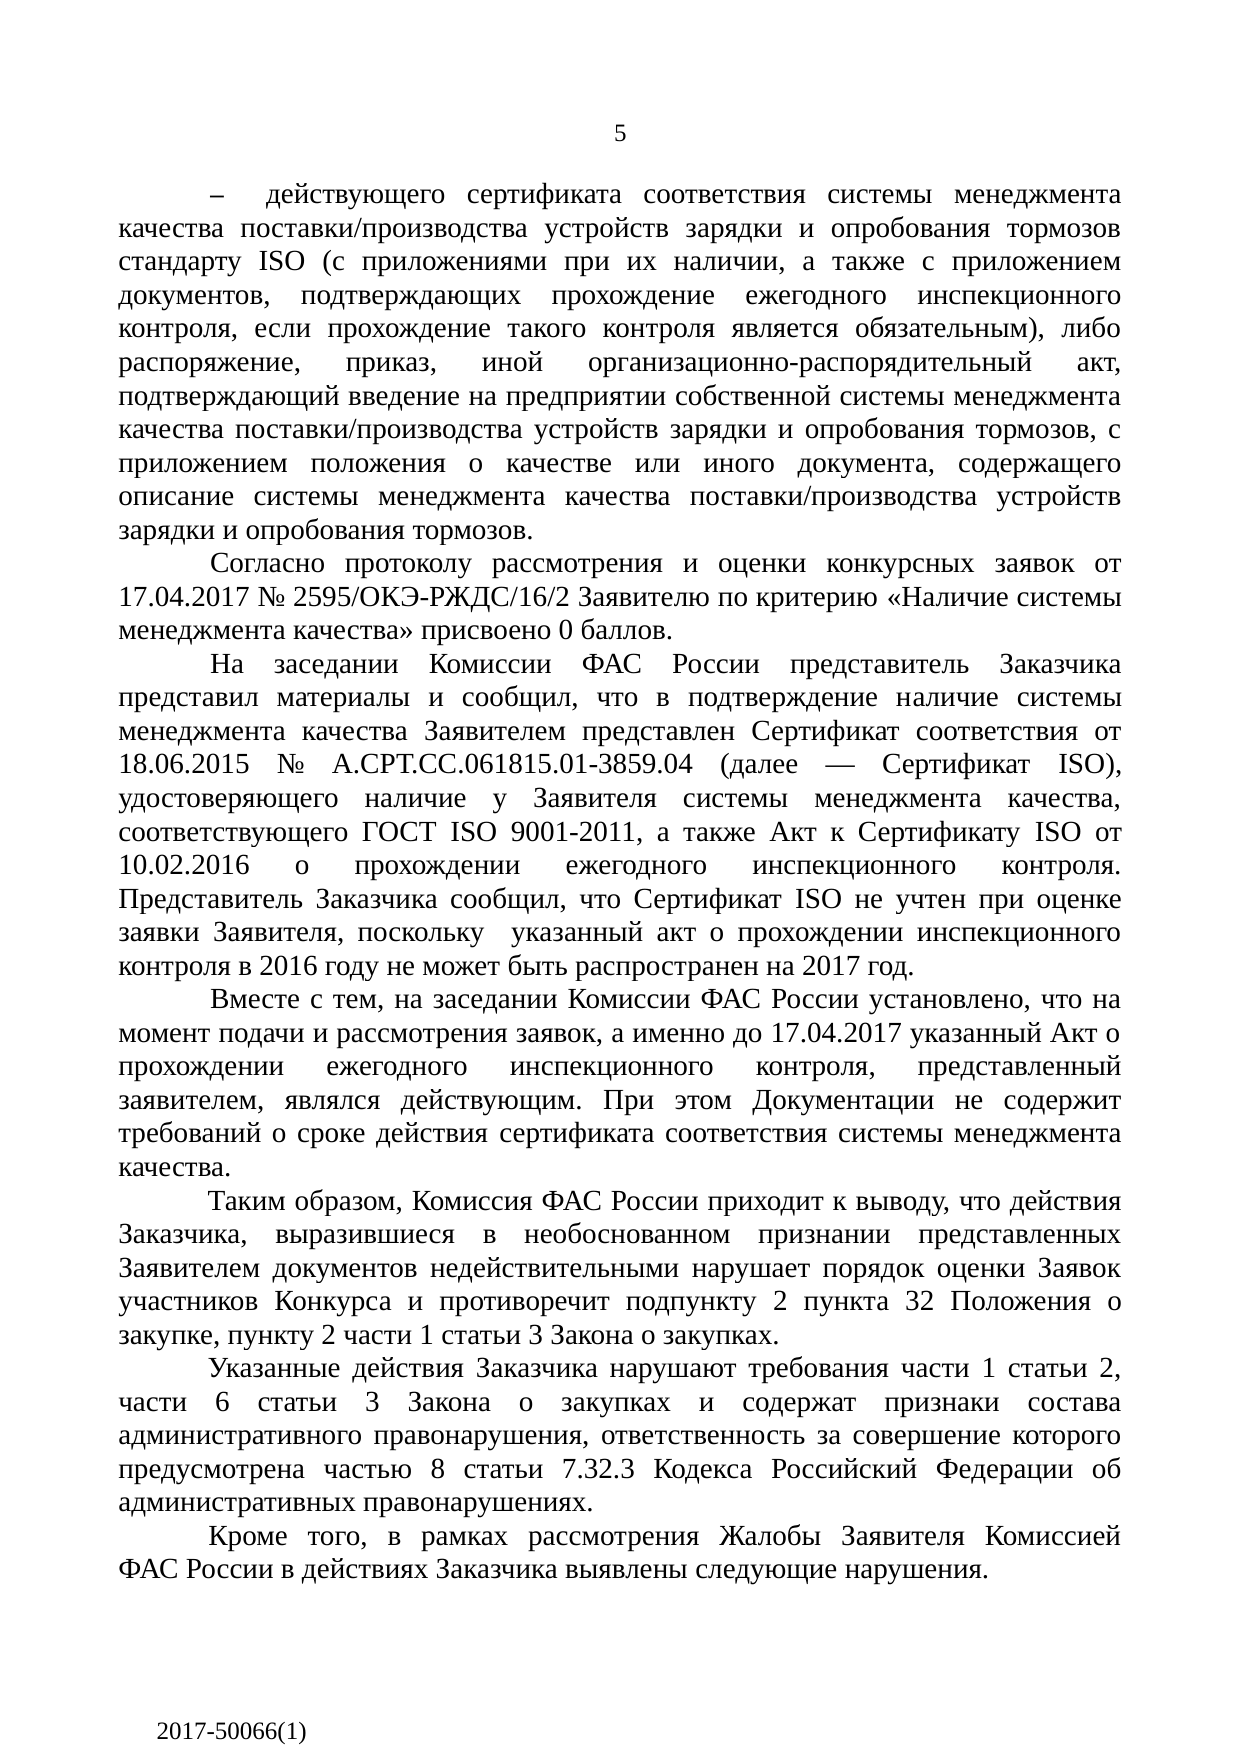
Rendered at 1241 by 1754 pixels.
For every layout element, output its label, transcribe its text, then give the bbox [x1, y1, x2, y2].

text На заседании Комиссии ФАС России представитель Заказчика представил материалы и сообщил, что в подтверждение наличие системы менеджмента качества Заявителем представлен Сертификат соответствия от 18.06.2015 № А.СРТ.СС.061815.01-3859.04 (далее — Сертификат ISO), удостоверяющего наличие у Заявителя системы менеджмента качества, соответствующего ГОСТ ISO 9001-2011, а также Акт к Сертификату ISO от 10.02.2016 о прохождении ежегодного инспекционного контроля. Представитель Заказчика сообщил, что Сертификат ISO не учтен при оценке заявки Заявителя, поскольку указанный акт о прохождении инспекционного контроля в 2016 году не может быть распространен на 2017 год. [118, 646, 1122, 981]
list действующего сертификата соответствия системы менеджмента качества поставки/производства устройств зарядки и опробования тормозов стандарту ISO (с приложениями при их наличии, а также с приложением документов, подтверждающих прохождение ежегодного инспекционного контроля, если прохождение такого контроля является обязательным), либо распоряжение, приказ, иной организационно-распорядительный акт, подтверждающий введение на предприятии собственной системы менеджмента качества поставки/производства устройств зарядки и опробования тормозов, с приложением положения о качестве или иного документа, содержащего описание системы менеджмента качества поставки/производства устройств зарядки и опробования тормозов. [118, 176, 1122, 545]
text Кроме того, в рамках рассмотрения Жалобы Заявителя Комиссией ФАС России в действиях Заказчика выявлены следующие нарушения. [118, 1518, 1122, 1585]
text Указанные действия Заказчика нарушают требования части 1 статьи 2, части 6 статьи 3 Закона о закупках и содержат признаки состава административного правонарушения, ответственность за совершение которого предусмотрена частью 8 статьи 7.32.3 Кодекса Российский Федерации об административных правонарушениях. [118, 1350, 1122, 1518]
text Таким образом, Комиссия ФАС России приходит к выводу, что действия Заказчика, выразившиеся в необоснованном признании представленных Заявителем документов недействительными нарушает порядок оценки Заявок участников Конкурса и противоречит подпункту 2 пункта 32 Положения о закупке, пункту 2 части 1 статьи 3 Закона о закупках. [118, 1183, 1122, 1350]
text Вместе с тем, на заседании Комиссии ФАС России установлено, что на момент подачи и рассмотрения заявок, а именно до 17.04.2017 указанный Акт о прохождении ежегодного инспекционного контроля, представленный заявителем, являлся действующим. При этом Документации не содержит требований о сроке действия сертификата соответствия системы менеджмента качества. [118, 981, 1122, 1183]
text Согласно протоколу рассмотрения и оценки конкурсных заявок от 17.04.2017 № 2595/ОКЭ-РЖДС/16/2 Заявителю по критерию «Наличие системы менеджмента качества» присвоено 0 баллов. [118, 545, 1122, 646]
